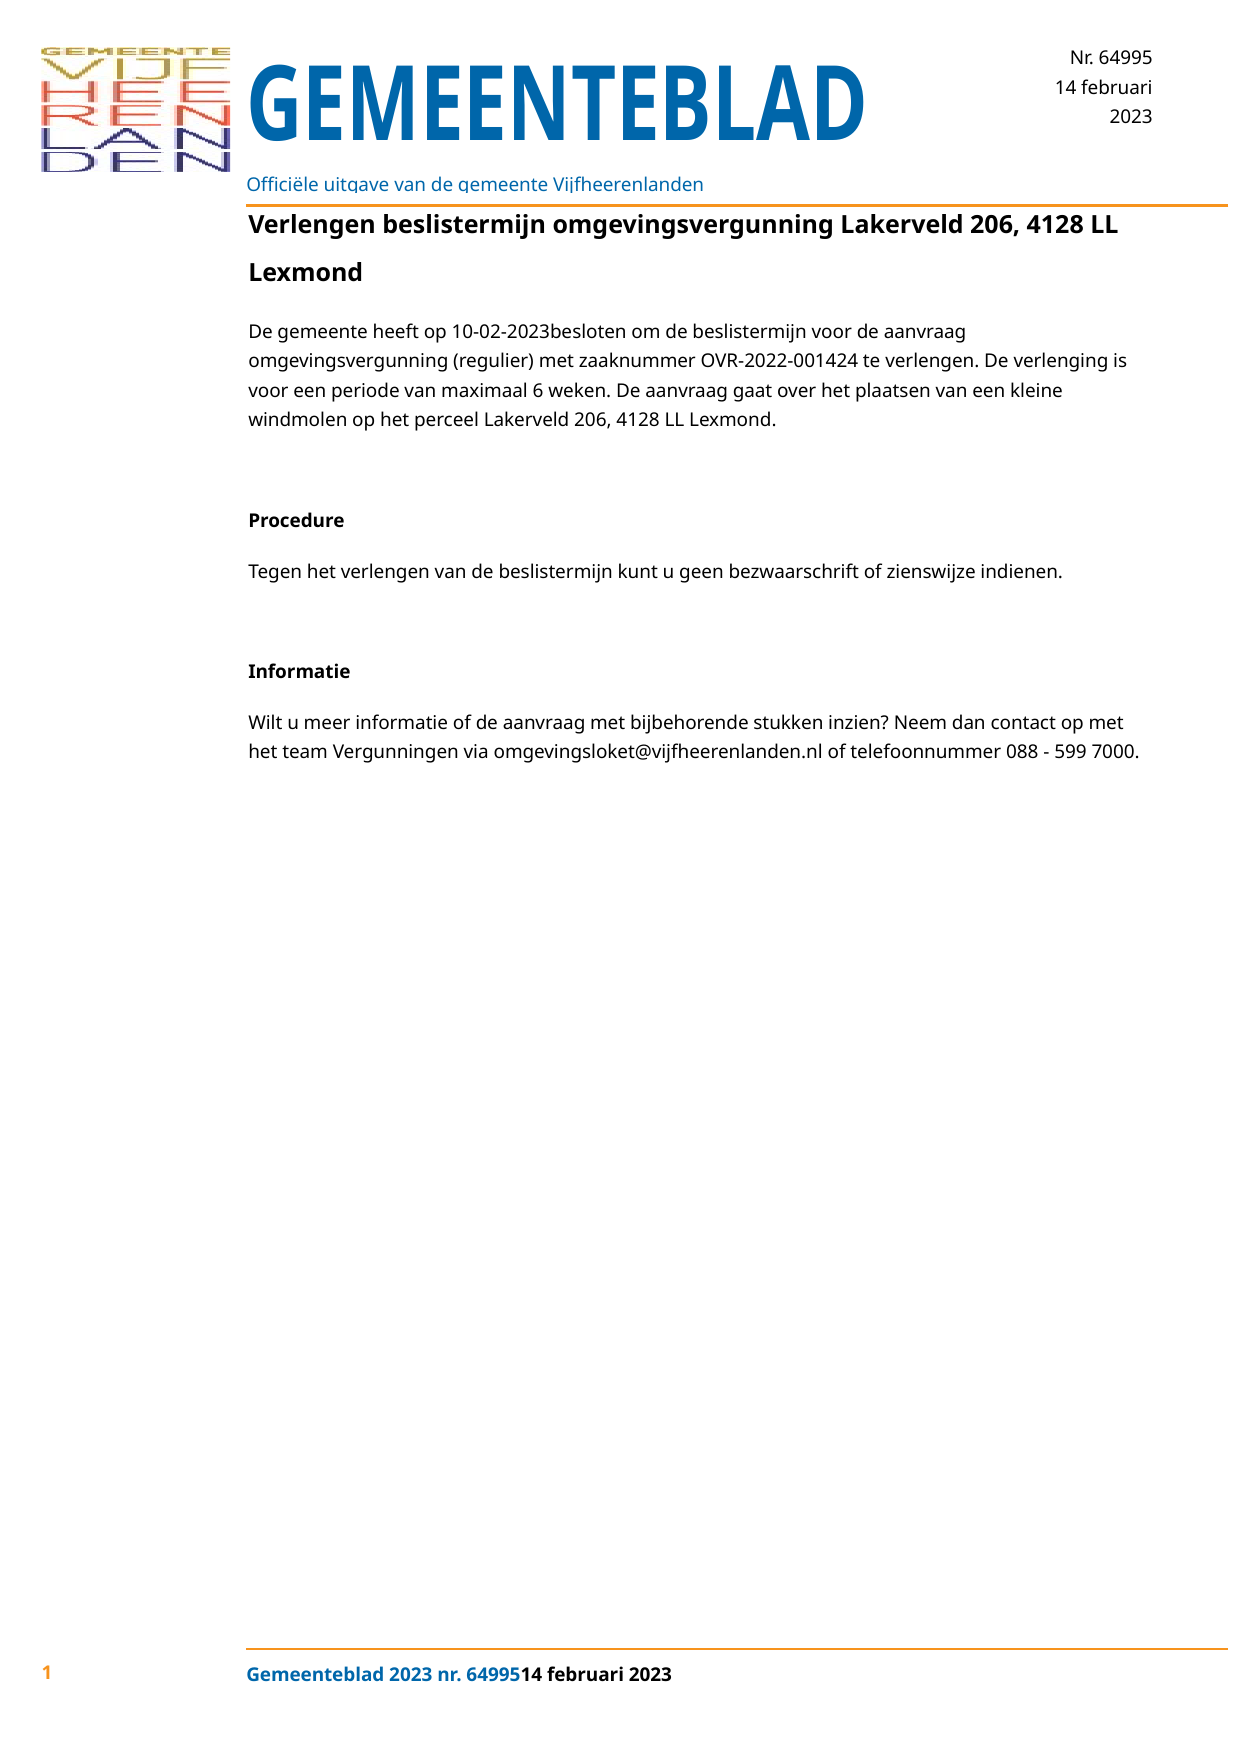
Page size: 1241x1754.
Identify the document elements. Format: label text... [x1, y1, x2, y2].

text Tegen het verlengen van de beslistermijn kunt u geen bezwaarschrift of zienswijze indienen. [248, 558, 1152, 584]
text De gemeente heeft op 10-02-2023besloten om de beslistermijn voor de aanvraag omgevingsvergunning (regulier) met zaaknummer OVR-2022-001424 te verlengen. De verlenging is voor een periode van maximaal 6 weken. De aanvraag gaat over het plaatsen van een kleine windmolen op het perceel Lakerveld 206, 4128 LL Lexmond. [248, 318, 1152, 432]
text Procedure [248, 507, 1152, 533]
text Verlengen beslistermijn omgevingsvergunning Lakerveld 206, 4128 LL Lexmond [248, 207, 1152, 288]
picture [41, 47, 231, 172]
text Informatie [248, 659, 1152, 684]
text Wilt u meer informatie of de aanvraag met bijbehorende stukken inzien? Neem dan contact op met het team Vergunningen via omgevingsloket@vijfheerenlanden.nl of telefoonnummer 088 - 599 7000. [248, 709, 1152, 764]
